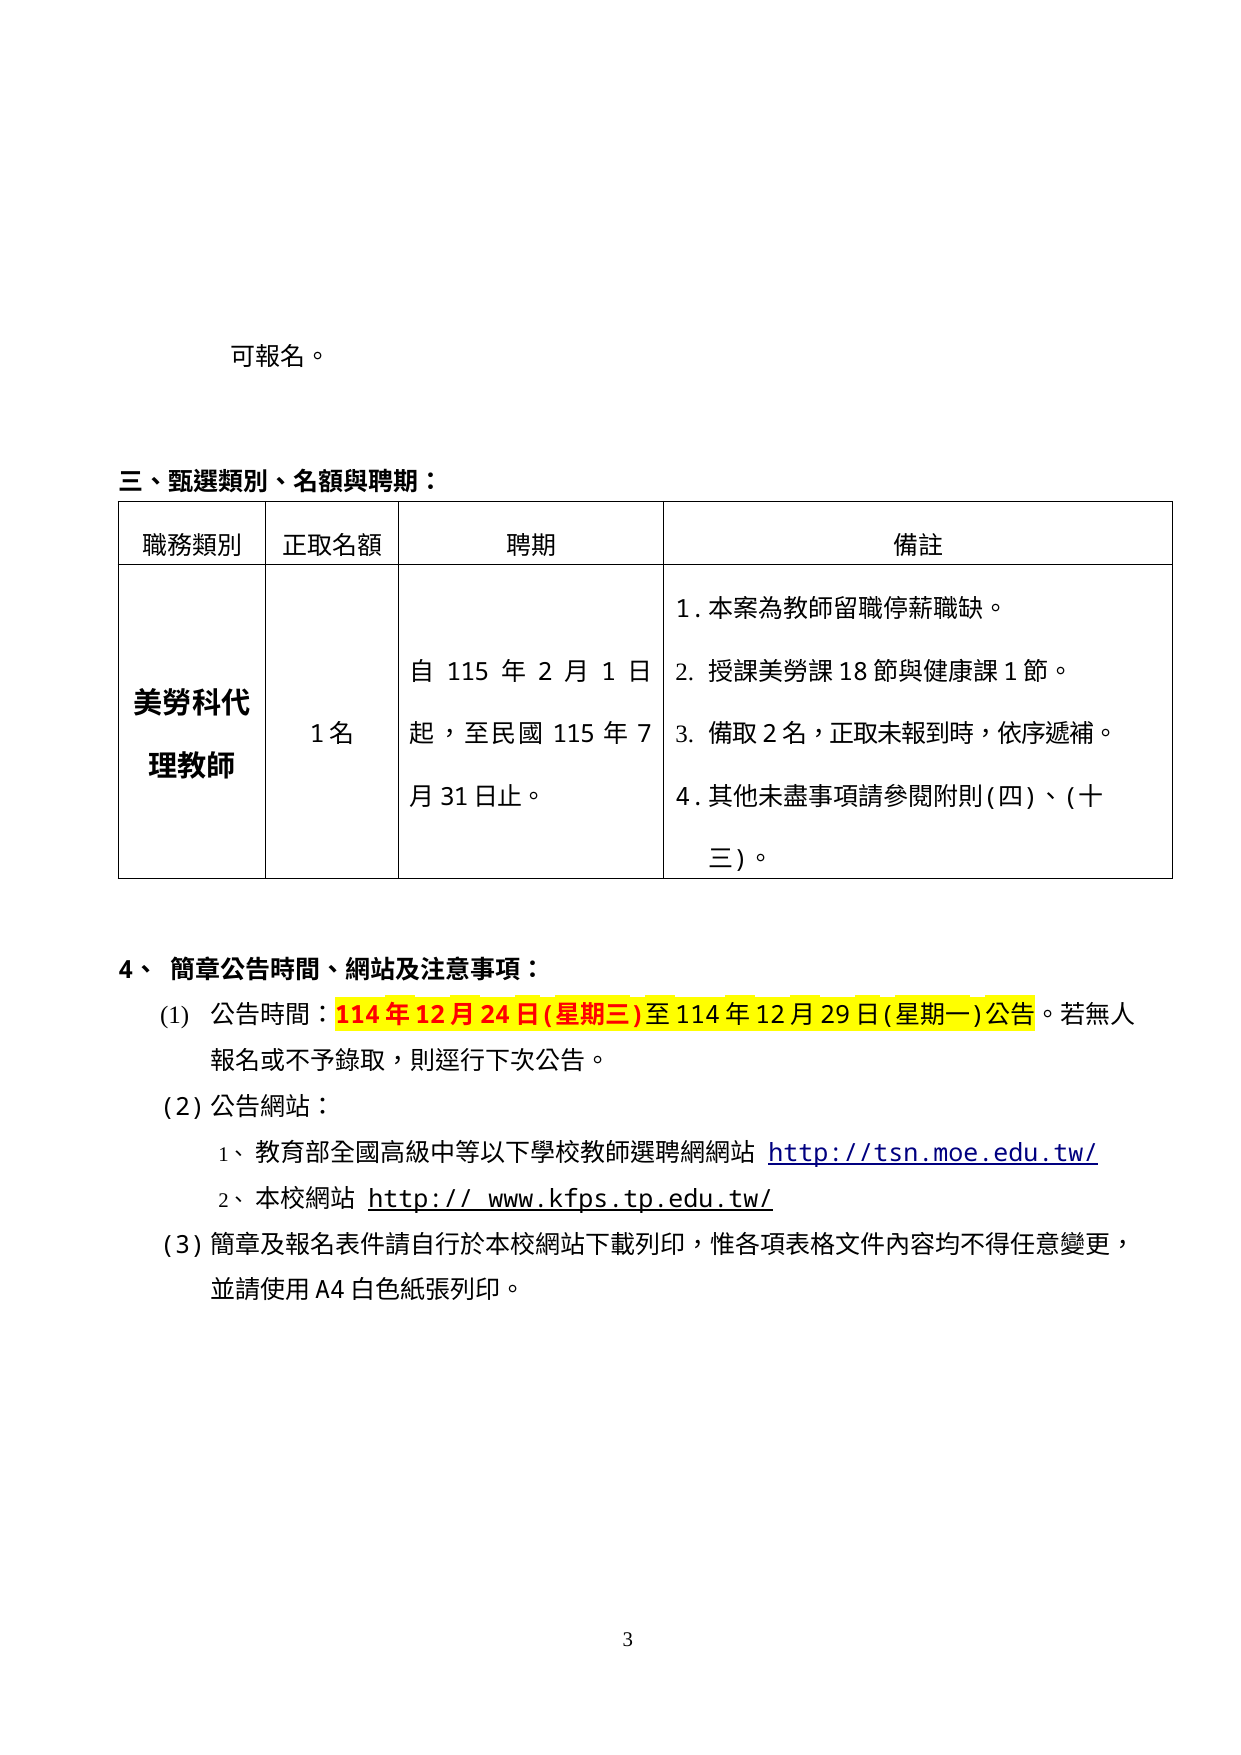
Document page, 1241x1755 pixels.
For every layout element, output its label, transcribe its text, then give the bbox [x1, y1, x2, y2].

table_header 聘期 [399, 502, 663, 564]
table_cell 美勞科代理教師 [119, 565, 265, 878]
table_header 備註 [664, 502, 1172, 564]
text 三、甄選類別、名額與聘期： [118, 438, 1137, 501]
table_cell 1名 [266, 565, 398, 878]
list 公告網站： [160, 1079, 1137, 1125]
table_header 職務類別 [119, 502, 265, 564]
list 簡章公告時間、網站及注意事項： [118, 941, 1137, 987]
table_header 正取名額 [266, 502, 398, 564]
list 可報名。 [193, 313, 1137, 376]
table_cell 自115年2月1日起，至民國115年7月31日止。 [399, 565, 663, 878]
list 簡章及報名表件請自行於本校網站下載列印，惟各項表格文件內容均不得任意變更，並請使用A4白色紙張列印。 [160, 1216, 1137, 1308]
list 本校網站 http:// www.kfps.tp.edu.tw/ [218, 1171, 1137, 1216]
table_cell 本案為教師留職停薪職缺。 授課美勞課18節與健康課1節。 備取2名，正取未報到時，依序遞補。 其他未盡事項請參閱附則(四)、(十三)。 [664, 565, 1172, 878]
list 教育部全國高級中等以下學校教師選聘網網站 http://tsn.moe.edu.tw/ [218, 1125, 1137, 1171]
list 公告時間：114年12月24日(星期三)至114年12月29日(星期一)公告。若無人報名或不予錄取，則逕行下次公告。 [160, 987, 1137, 1079]
